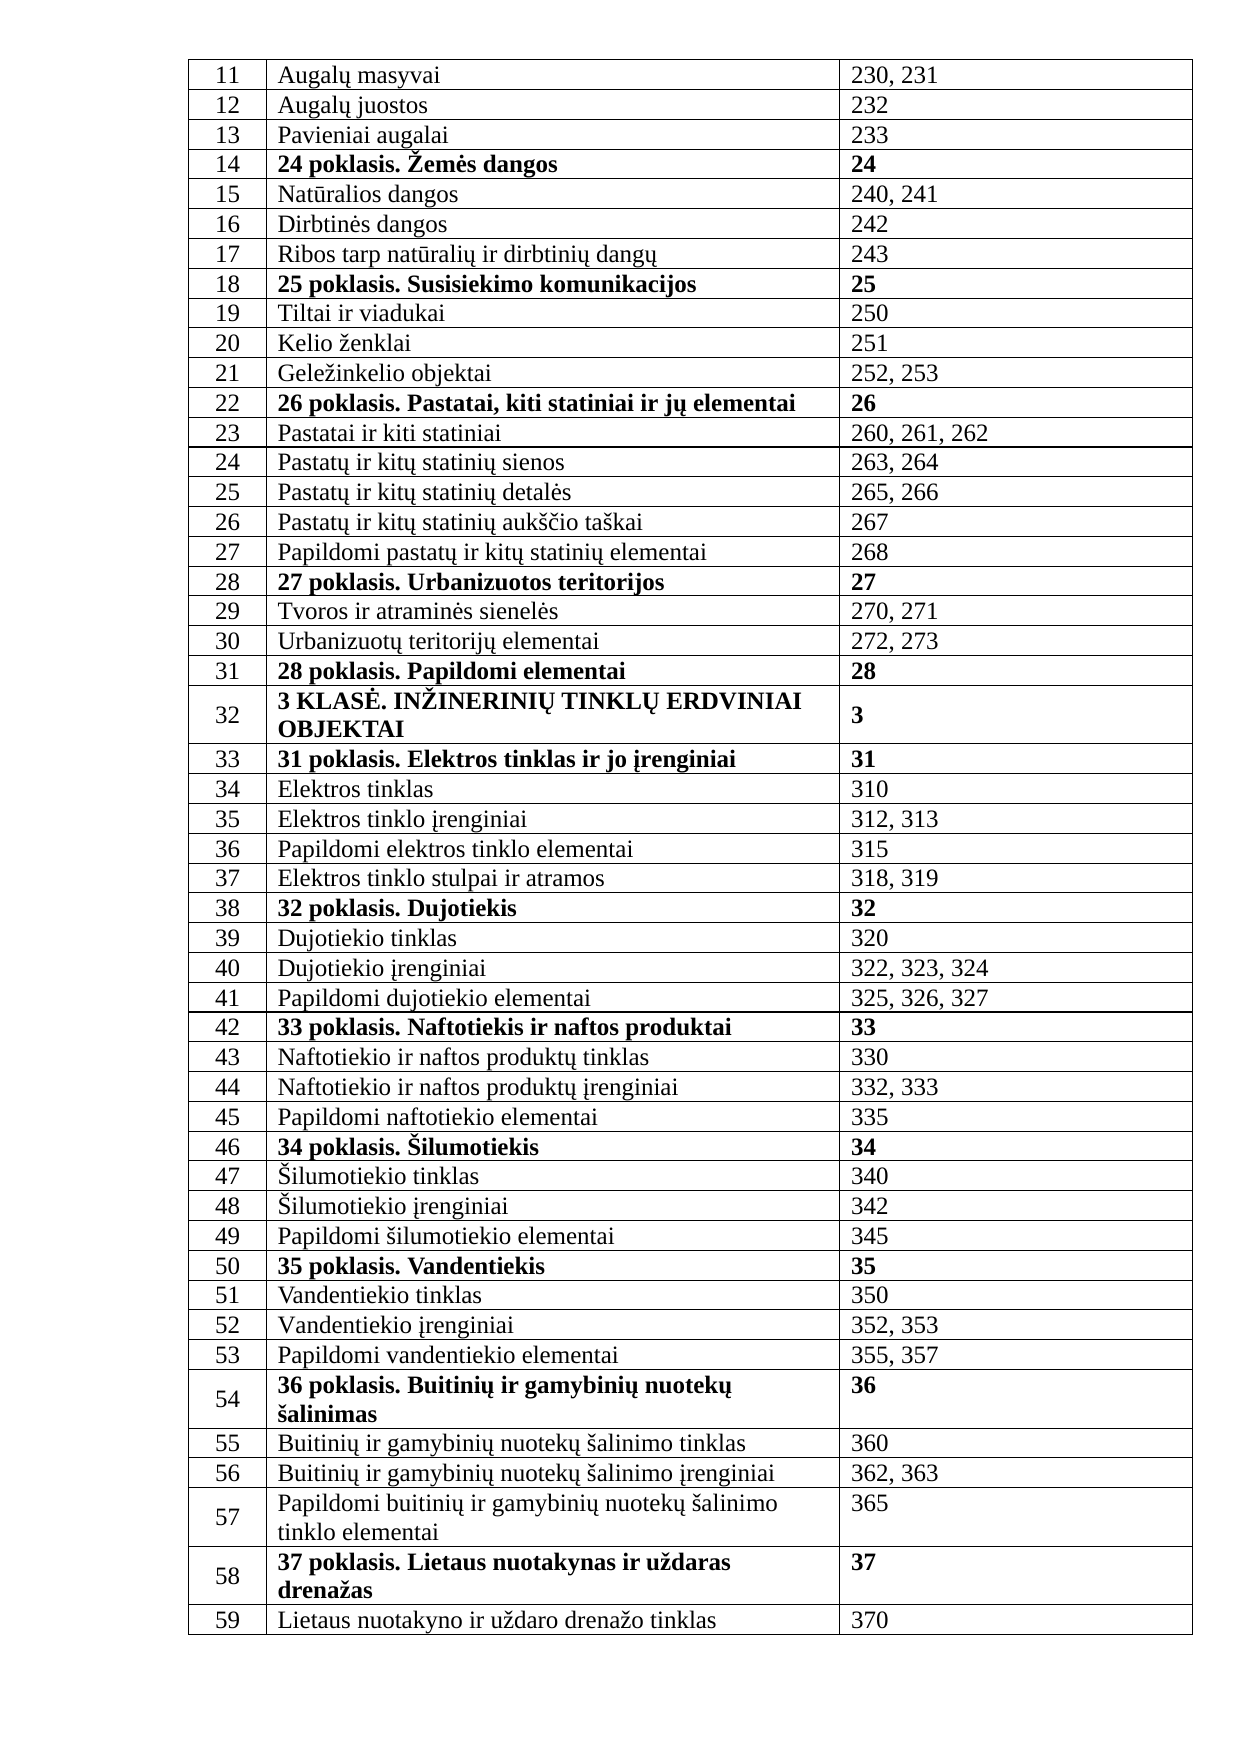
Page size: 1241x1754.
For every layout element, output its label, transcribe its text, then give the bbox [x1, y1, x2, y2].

table_cell Augalų juostos [267, 90, 839, 119]
table_cell 270, 271 [840, 596, 1192, 625]
table_cell 52 [189, 1310, 266, 1339]
table_cell 18 [189, 269, 266, 297]
table_cell 54 [189, 1370, 266, 1427]
table_cell 45 [189, 1102, 266, 1131]
table_cell 11 [189, 60, 266, 89]
table_cell Buitinių ir gamybinių nuotekų šalinimo tinklas [267, 1429, 839, 1457]
table_cell 31 [189, 656, 266, 685]
table_cell 355, 357 [840, 1340, 1192, 1369]
table_cell Naftotiekio ir naftos produktų tinklas [267, 1042, 839, 1071]
table_cell 360 [840, 1429, 1192, 1457]
table_cell 38 [189, 893, 266, 922]
table_cell 260, 261, 262 [840, 418, 1192, 446]
table_cell 335 [840, 1102, 1192, 1131]
table_cell Pastatų ir kitų statinių detalės [267, 477, 839, 506]
table_cell Elektros tinklo įrenginiai [267, 804, 839, 833]
table_cell 49 [189, 1221, 266, 1250]
table_cell Naftotiekio ir naftos produktų įrenginiai [267, 1072, 839, 1101]
table_cell 350 [840, 1281, 1192, 1309]
table_cell 59 [189, 1605, 266, 1634]
table_cell 25 [189, 477, 266, 506]
table_cell 332, 333 [840, 1072, 1192, 1101]
table_cell 242 [840, 209, 1192, 238]
table_cell 32 [840, 893, 1192, 922]
table_cell 40 [189, 953, 266, 982]
table_cell Ribos tarp natūralių ir dirbtinių dangų [267, 239, 839, 268]
table_cell 26 poklasis. Pastatai, kiti statiniai ir jų elementai [267, 388, 839, 417]
table_cell 24 [189, 448, 266, 476]
table_cell 42 [189, 1013, 266, 1041]
table_cell 28 [840, 656, 1192, 685]
table_cell Papildomi vandentiekio elementai [267, 1340, 839, 1369]
table_cell Papildomi pastatų ir kitų statinių elementai [267, 537, 839, 566]
table_cell Pastatų ir kitų statinių aukščio taškai [267, 507, 839, 536]
table_cell Pavieniai augalai [267, 120, 839, 148]
table_cell 272, 273 [840, 626, 1192, 655]
table_cell 233 [840, 120, 1192, 148]
table_cell 51 [189, 1281, 266, 1309]
table_cell 16 [189, 209, 266, 238]
table_cell 29 [189, 596, 266, 625]
table_cell 50 [189, 1251, 266, 1279]
table_cell 20 [189, 328, 266, 357]
table_cell 30 [189, 626, 266, 655]
table_cell 47 [189, 1161, 266, 1190]
table_cell Lietaus nuotakyno ir uždaro drenažo tinklas [267, 1605, 839, 1634]
table_cell 252, 253 [840, 358, 1192, 387]
table_cell 320 [840, 923, 1192, 952]
table_cell Papildomi buitinių ir gamybinių nuotekų šalinimo tinklo elementai [267, 1488, 839, 1546]
table_cell 265, 266 [840, 477, 1192, 506]
table_cell 36 poklasis. Buitinių ir gamybinių nuotekų šalinimas [267, 1370, 839, 1427]
table_cell 342 [840, 1191, 1192, 1220]
table_cell 35 poklasis. Vandentiekis [267, 1251, 839, 1279]
table_cell 318, 319 [840, 864, 1192, 892]
table_cell 17 [189, 239, 266, 268]
table_cell 37 [840, 1547, 1192, 1604]
table_cell 13 [189, 120, 266, 148]
table_cell 325, 326, 327 [840, 983, 1192, 1011]
table_cell Elektros tinklas [267, 774, 839, 803]
table_cell 35 [840, 1251, 1192, 1279]
table_cell 268 [840, 537, 1192, 566]
table_cell 26 [840, 388, 1192, 417]
table_cell 345 [840, 1221, 1192, 1250]
table_cell 24 poklasis. Žemės dangos [267, 150, 839, 178]
table_cell 267 [840, 507, 1192, 536]
table_cell 34 poklasis. Šilumotiekis [267, 1132, 839, 1160]
table_cell 232 [840, 90, 1192, 119]
table_cell 31 poklasis. Elektros tinklas ir jo įrenginiai [267, 744, 839, 773]
table_cell 312, 313 [840, 804, 1192, 833]
table_cell Papildomi šilumotiekio elementai [267, 1221, 839, 1250]
table_cell 57 [189, 1488, 266, 1546]
table_cell 24 [840, 150, 1192, 178]
table_cell 37 poklasis. Lietaus nuotakynas ir uždaras drenažas [267, 1547, 839, 1604]
table_cell 240, 241 [840, 179, 1192, 208]
table_cell Kelio ženklai [267, 328, 839, 357]
table_cell 27 [189, 537, 266, 566]
table_cell 43 [189, 1042, 266, 1071]
table_cell 39 [189, 923, 266, 952]
table_cell 34 [840, 1132, 1192, 1160]
table_cell 33 poklasis. Naftotiekis ir naftos produktai [267, 1013, 839, 1041]
table_cell 322, 323, 324 [840, 953, 1192, 982]
table_cell Papildomi dujotiekio elementai [267, 983, 839, 1011]
table_cell Dujotiekio tinklas [267, 923, 839, 952]
table_cell Šilumotiekio tinklas [267, 1161, 839, 1190]
table_cell Papildomi naftotiekio elementai [267, 1102, 839, 1131]
table_cell Papildomi elektros tinklo elementai [267, 834, 839, 862]
table_cell 352, 353 [840, 1310, 1192, 1339]
table_cell 28 [189, 567, 266, 595]
table_cell Augalų masyvai [267, 60, 839, 89]
table_cell 44 [189, 1072, 266, 1101]
table_cell Vandentiekio tinklas [267, 1281, 839, 1309]
table_cell Pastatai ir kiti statiniai [267, 418, 839, 446]
table_cell 55 [189, 1429, 266, 1457]
table_cell 365 [840, 1488, 1192, 1546]
table_cell 370 [840, 1605, 1192, 1634]
table_cell 32 poklasis. Dujotiekis [267, 893, 839, 922]
table_cell 14 [189, 150, 266, 178]
table_cell Buitinių ir gamybinių nuotekų šalinimo įrenginiai [267, 1458, 839, 1487]
table_cell 28 poklasis. Papildomi elementai [267, 656, 839, 685]
table_cell 310 [840, 774, 1192, 803]
table_cell 25 poklasis. Susisiekimo komunikacijos [267, 269, 839, 297]
table_cell Natūralios dangos [267, 179, 839, 208]
table_cell 27 [840, 567, 1192, 595]
table_cell 12 [189, 90, 266, 119]
table_cell 15 [189, 179, 266, 208]
table_cell 25 [840, 269, 1192, 297]
table_cell Dirbtinės dangos [267, 209, 839, 238]
table_cell Geležinkelio objektai [267, 358, 839, 387]
table_cell 35 [189, 804, 266, 833]
table_cell 362, 363 [840, 1458, 1192, 1487]
table_cell 26 [189, 507, 266, 536]
table_cell Šilumotiekio įrenginiai [267, 1191, 839, 1220]
table_cell 263, 264 [840, 448, 1192, 476]
table_cell 340 [840, 1161, 1192, 1190]
table_cell 48 [189, 1191, 266, 1220]
table_cell 33 [189, 744, 266, 773]
table_cell 34 [189, 774, 266, 803]
table_cell 230, 231 [840, 60, 1192, 89]
table_cell 3 KLASĖ. INŽINERINIŲ TINKLŲ ERDVINIAI OBJEKTAI [267, 686, 839, 743]
table_cell 53 [189, 1340, 266, 1369]
table_cell Tvoros ir atraminės sienelės [267, 596, 839, 625]
table_cell 58 [189, 1547, 266, 1604]
table_cell Elektros tinklo stulpai ir atramos [267, 864, 839, 892]
table_cell 315 [840, 834, 1192, 862]
table_cell Dujotiekio įrenginiai [267, 953, 839, 982]
table_cell 22 [189, 388, 266, 417]
table_cell 32 [189, 686, 266, 743]
table_cell 27 poklasis. Urbanizuotos teritorijos [267, 567, 839, 595]
table_cell 33 [840, 1013, 1192, 1041]
table_cell 36 [840, 1370, 1192, 1427]
table_cell Vandentiekio įrenginiai [267, 1310, 839, 1339]
table_cell 243 [840, 239, 1192, 268]
table_cell 330 [840, 1042, 1192, 1071]
table_cell 251 [840, 328, 1192, 357]
table_cell 21 [189, 358, 266, 387]
table_cell 36 [189, 834, 266, 862]
table_cell 3 [840, 686, 1192, 743]
table_cell 31 [840, 744, 1192, 773]
table_cell 56 [189, 1458, 266, 1487]
table_cell 19 [189, 299, 266, 327]
table_cell 250 [840, 299, 1192, 327]
table_cell 41 [189, 983, 266, 1011]
table_cell 37 [189, 864, 266, 892]
table_cell Pastatų ir kitų statinių sienos [267, 448, 839, 476]
table_cell 46 [189, 1132, 266, 1160]
table_cell Urbanizuotų teritorijų elementai [267, 626, 839, 655]
table_cell Tiltai ir viadukai [267, 299, 839, 327]
table_cell 23 [189, 418, 266, 446]
